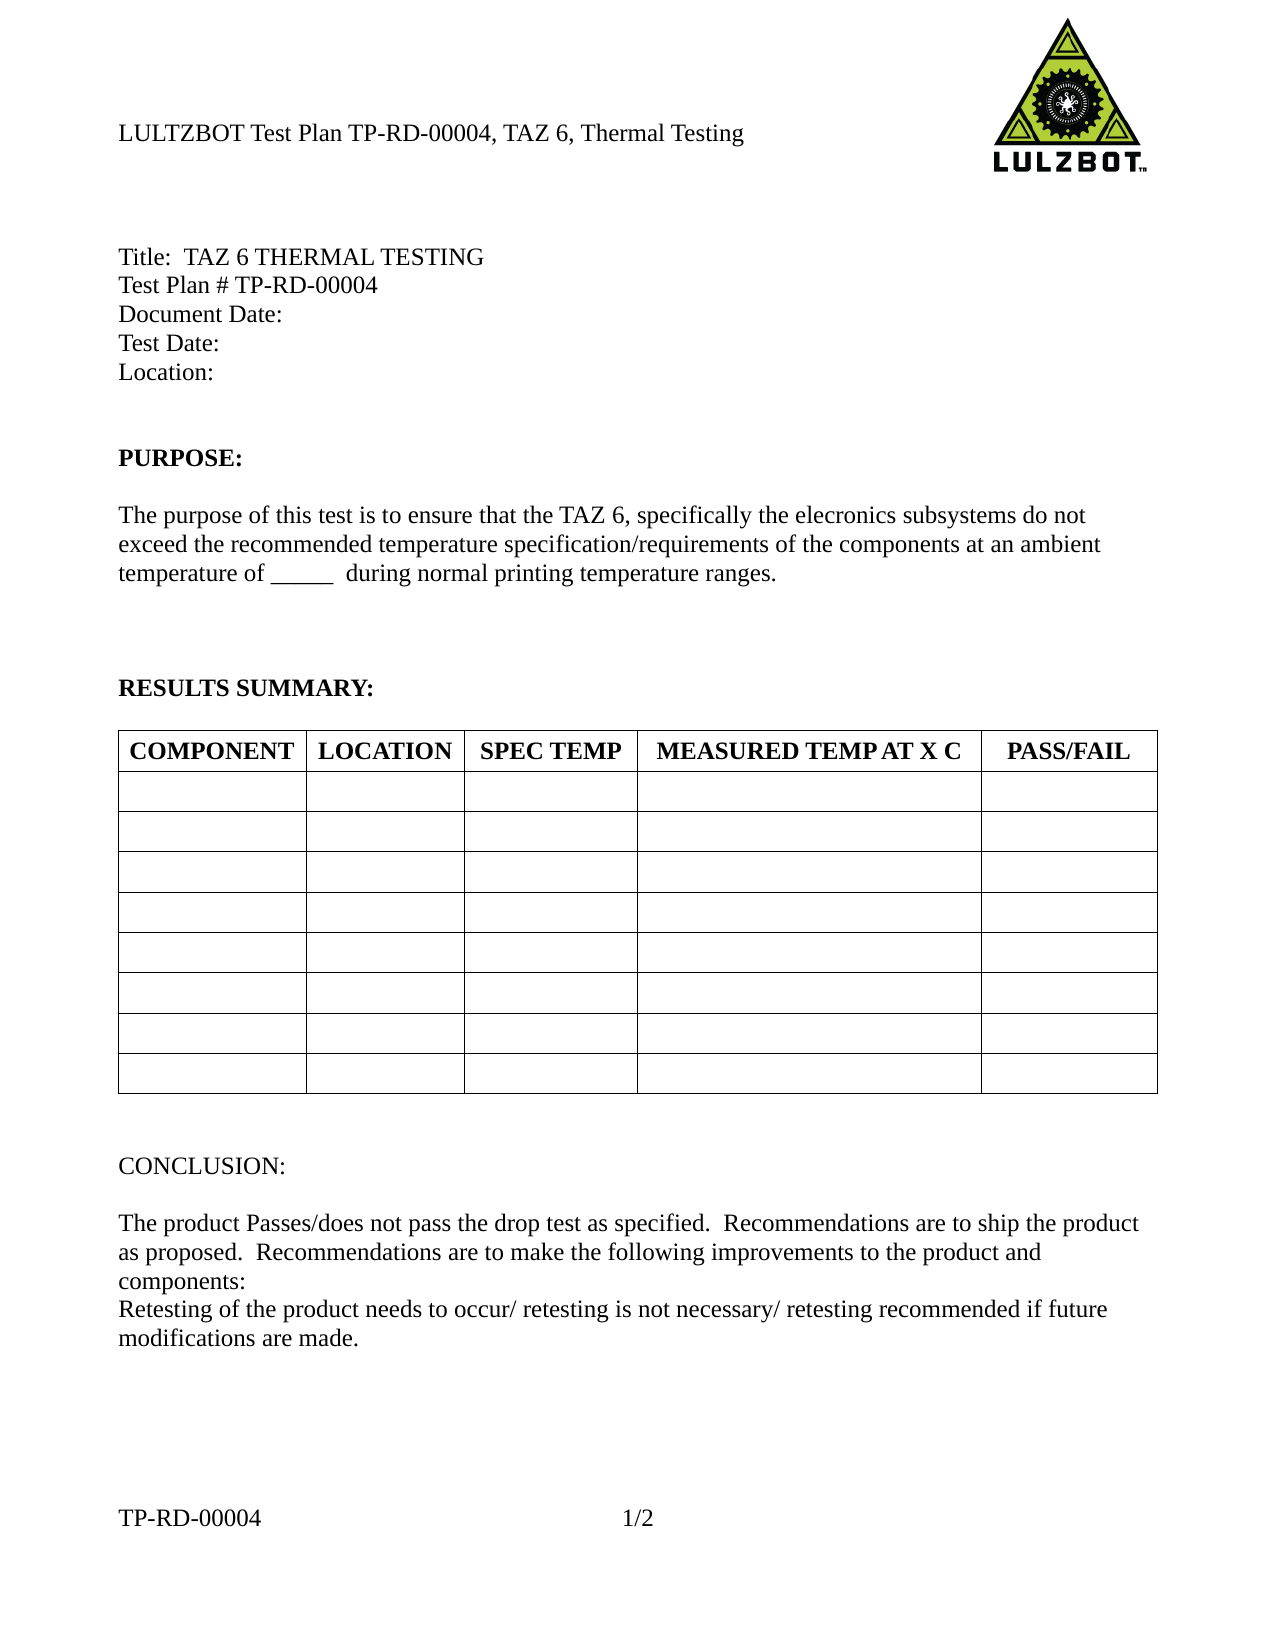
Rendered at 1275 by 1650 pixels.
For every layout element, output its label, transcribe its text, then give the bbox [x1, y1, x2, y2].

text CONCLUSION: [118, 1151, 1157, 1179]
table_cell [638, 893, 981, 932]
table_header MEASURED TEMP AT X C [638, 731, 981, 771]
text PURPOSE: [118, 443, 1157, 472]
table_cell [638, 1054, 981, 1093]
text Retesting of the product needs to occur/ retesting is not necessary/ retesting recommended if future modifications are made. [118, 1294, 1157, 1352]
table_cell [307, 1014, 464, 1053]
table_cell [465, 1014, 637, 1053]
table_cell [119, 973, 306, 1013]
table_header SPEC TEMP [465, 731, 637, 771]
table_cell [982, 973, 1157, 1013]
table_cell [982, 852, 1157, 892]
text Title: TAZ 6 THERMAL TESTING [118, 242, 1157, 270]
table_cell [119, 812, 306, 851]
table_cell [465, 1054, 637, 1093]
table_cell [465, 893, 637, 932]
table_cell [307, 1054, 464, 1093]
table_cell [982, 772, 1157, 811]
picture [994, 17, 1147, 172]
table_cell [982, 1014, 1157, 1053]
text Test Date: [118, 328, 1157, 357]
text Test Plan # TP-RD-00004 [118, 270, 1157, 299]
text The product Passes/does not pass the drop test as specified. Recommendations are to ship the product as proposed. Recommendations are to make the following improvements to the product and components: [118, 1208, 1157, 1294]
table_cell [465, 933, 637, 972]
table_cell [638, 812, 981, 851]
table_cell [638, 852, 981, 892]
table_cell [307, 812, 464, 851]
table_cell [982, 933, 1157, 972]
text The purpose of this test is to ensure that the TAZ 6, specifically the elecronics subsystems do not exceed the recommended temperature specification/requirements of the components at an ambient temperature of _____ during normal printing temperature ranges. [118, 500, 1157, 587]
table_header LOCATION [307, 731, 464, 771]
table_header COMPONENT [119, 731, 306, 771]
table_cell [982, 812, 1157, 851]
table_cell [307, 933, 464, 972]
table_cell [982, 893, 1157, 932]
table_cell [465, 852, 637, 892]
table_cell [982, 1054, 1157, 1093]
table_cell [307, 772, 464, 811]
table_cell [119, 772, 306, 811]
table_cell [638, 933, 981, 972]
table_cell [119, 1014, 306, 1053]
text Location: [118, 357, 1157, 385]
table_cell [119, 893, 306, 932]
table_cell [465, 772, 637, 811]
table_cell [307, 973, 464, 1013]
table_cell [465, 973, 637, 1013]
table_cell [119, 933, 306, 972]
table_cell [465, 812, 637, 851]
table_cell [638, 1014, 981, 1053]
table_cell [119, 1054, 306, 1093]
text RESULTS SUMMARY: [118, 673, 1157, 702]
table_cell [638, 973, 981, 1013]
table_cell [307, 893, 464, 932]
table_header PASS/FAIL [982, 731, 1157, 771]
table_cell [307, 852, 464, 892]
table_cell [119, 852, 306, 892]
text Document Date: [118, 299, 1157, 328]
table_cell [638, 772, 981, 811]
